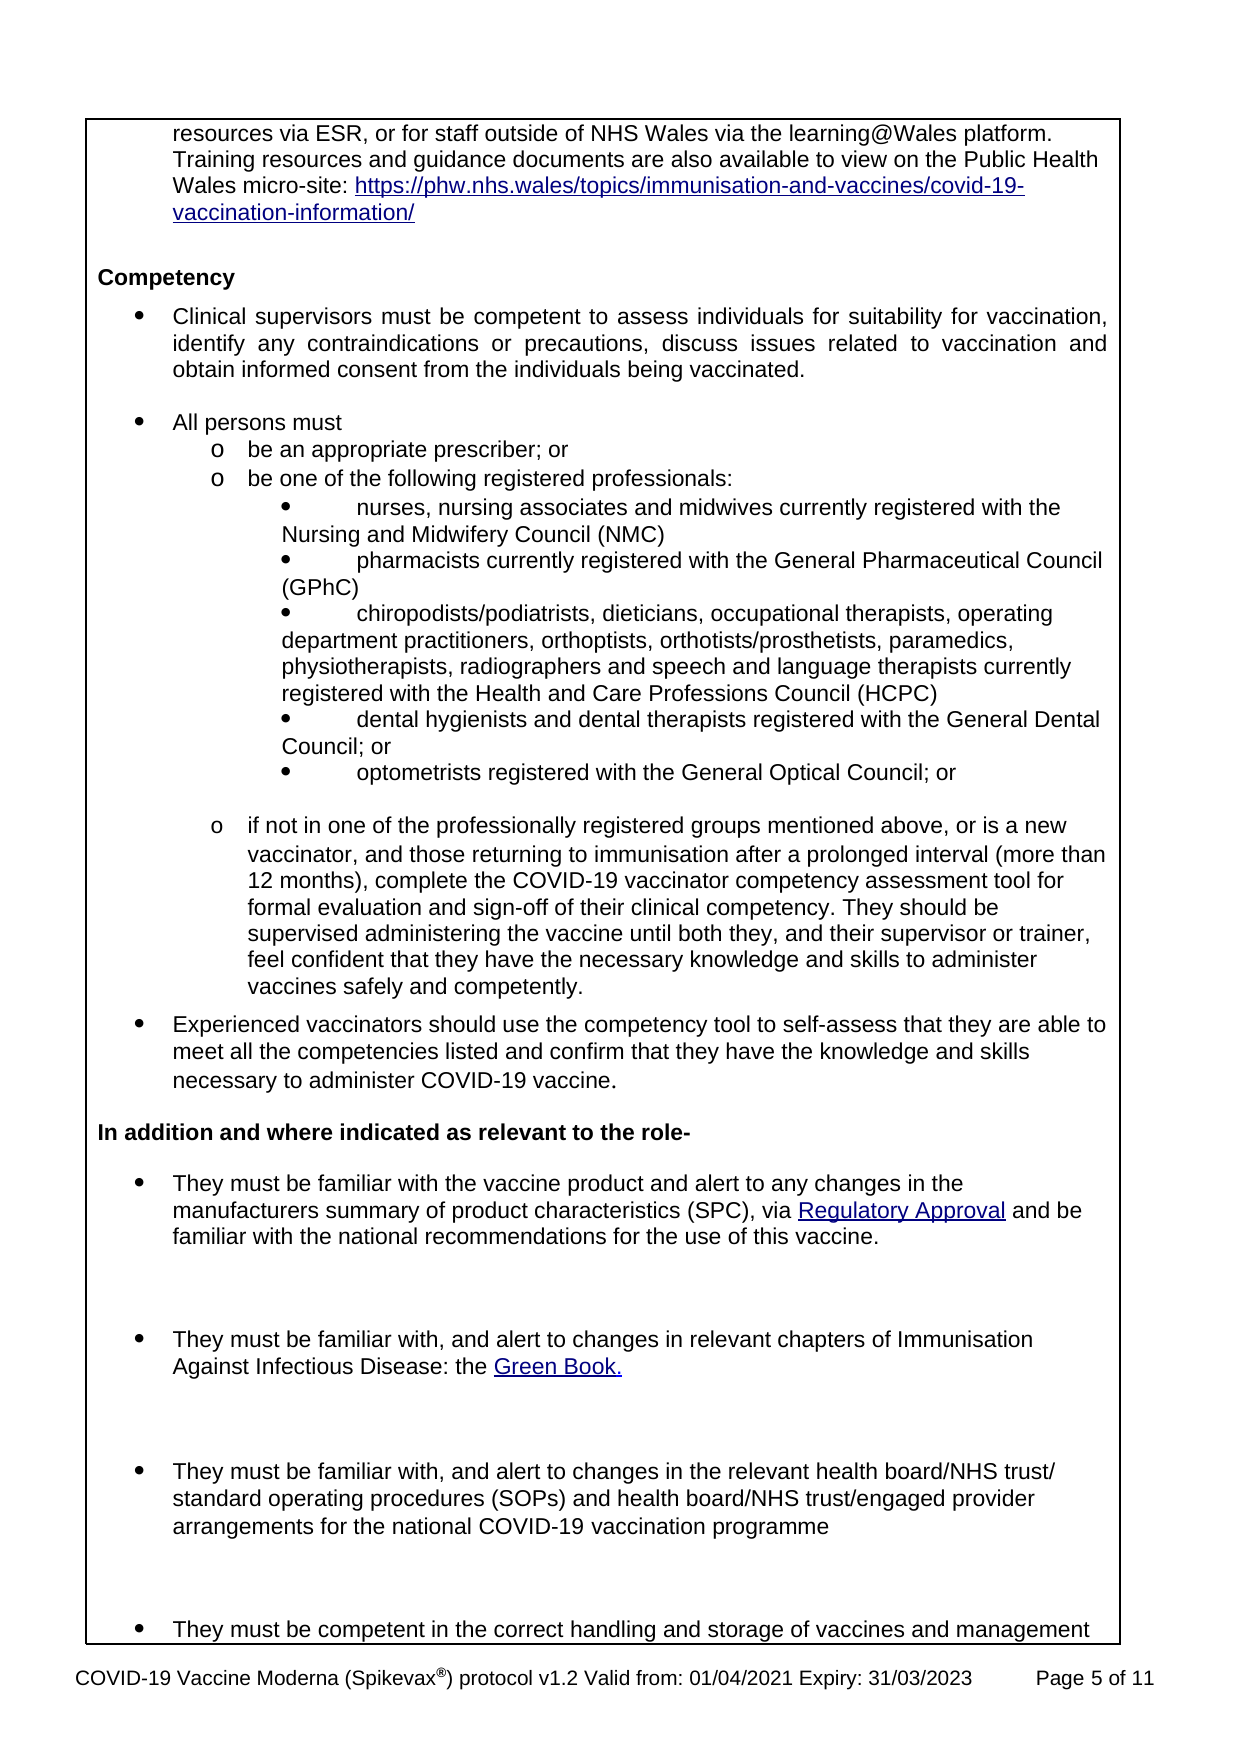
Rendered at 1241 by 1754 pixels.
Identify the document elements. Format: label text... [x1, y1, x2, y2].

table_cell resources via ESR, or for staff outside of NHS Wales via the learning@Wales platform. Training resources and guidance documents are also available to view on the Public Health Wales micro-site: https://phw.nhs.wales/topics/immunisation-and-vaccines/covid-19-vaccination-information/ Competency Clinical supervisors must be competent to assess individuals for suitability for vaccination, identify any contraindications or precautions, discuss issues related to vaccination and obtain informed consent from the individuals being vaccinated. All persons must be an appropriate prescriber; or be one of the following registered professionals: nurses, nursing associates and midwives currently registered with the Nursing and Midwifery Council (NMC) pharmacists currently registered with the General Pharmaceutical Council (GPhC) chiropodists/podiatrists, dieticians, occupational therapists, operating department practitioners, orthoptists, orthotists/prosthetists, paramedics, physiotherapists, radiographers and speech and language therapists currently registered with the Health and Care Professions Council (HCPC) dental hygienists and dental therapists registered with the General Dental Council; or optometrists registered with the General Optical Council; or if not in one of the professionally registered groups mentioned above, or is a new vaccinator, and those returning to immunisation after a prolonged interval (more than 12 months), complete the COVID-19 vaccinator competency assessment tool for formal evaluation and sign-off of their clinical competency. They should be supervised administering the vaccine until both they, and their supervisor or trainer, feel confident that they have the necessary knowledge and skills to administer vaccines safely and competently. Experienced vaccinators should use the competency tool to self-assess that they are able to meet all the competencies listed and confirm that they have the knowledge and skills necessary to administer COVID-19 vaccine. In addition and where indicated as relevant to the role- They must be familiar with the vaccine product and alert to any changes in the manufacturers summary of product characteristics (SPC), via Regulatory Approval and be familiar with the national recommendations for the use of this vaccine. They must be familiar with, and alert to changes in relevant chapters of Immunisation Against Infectious Disease: the Green Book. They must be familiar with, and alert to changes in the relevant health board/NHS trust/ standard operating procedures (SOPs) and health board/NHS trust/engaged provider arrangements for the national COVID-19 vaccination programme They must be competent in the correct handling and storage of vaccines and management [87, 120, 1119, 1643]
